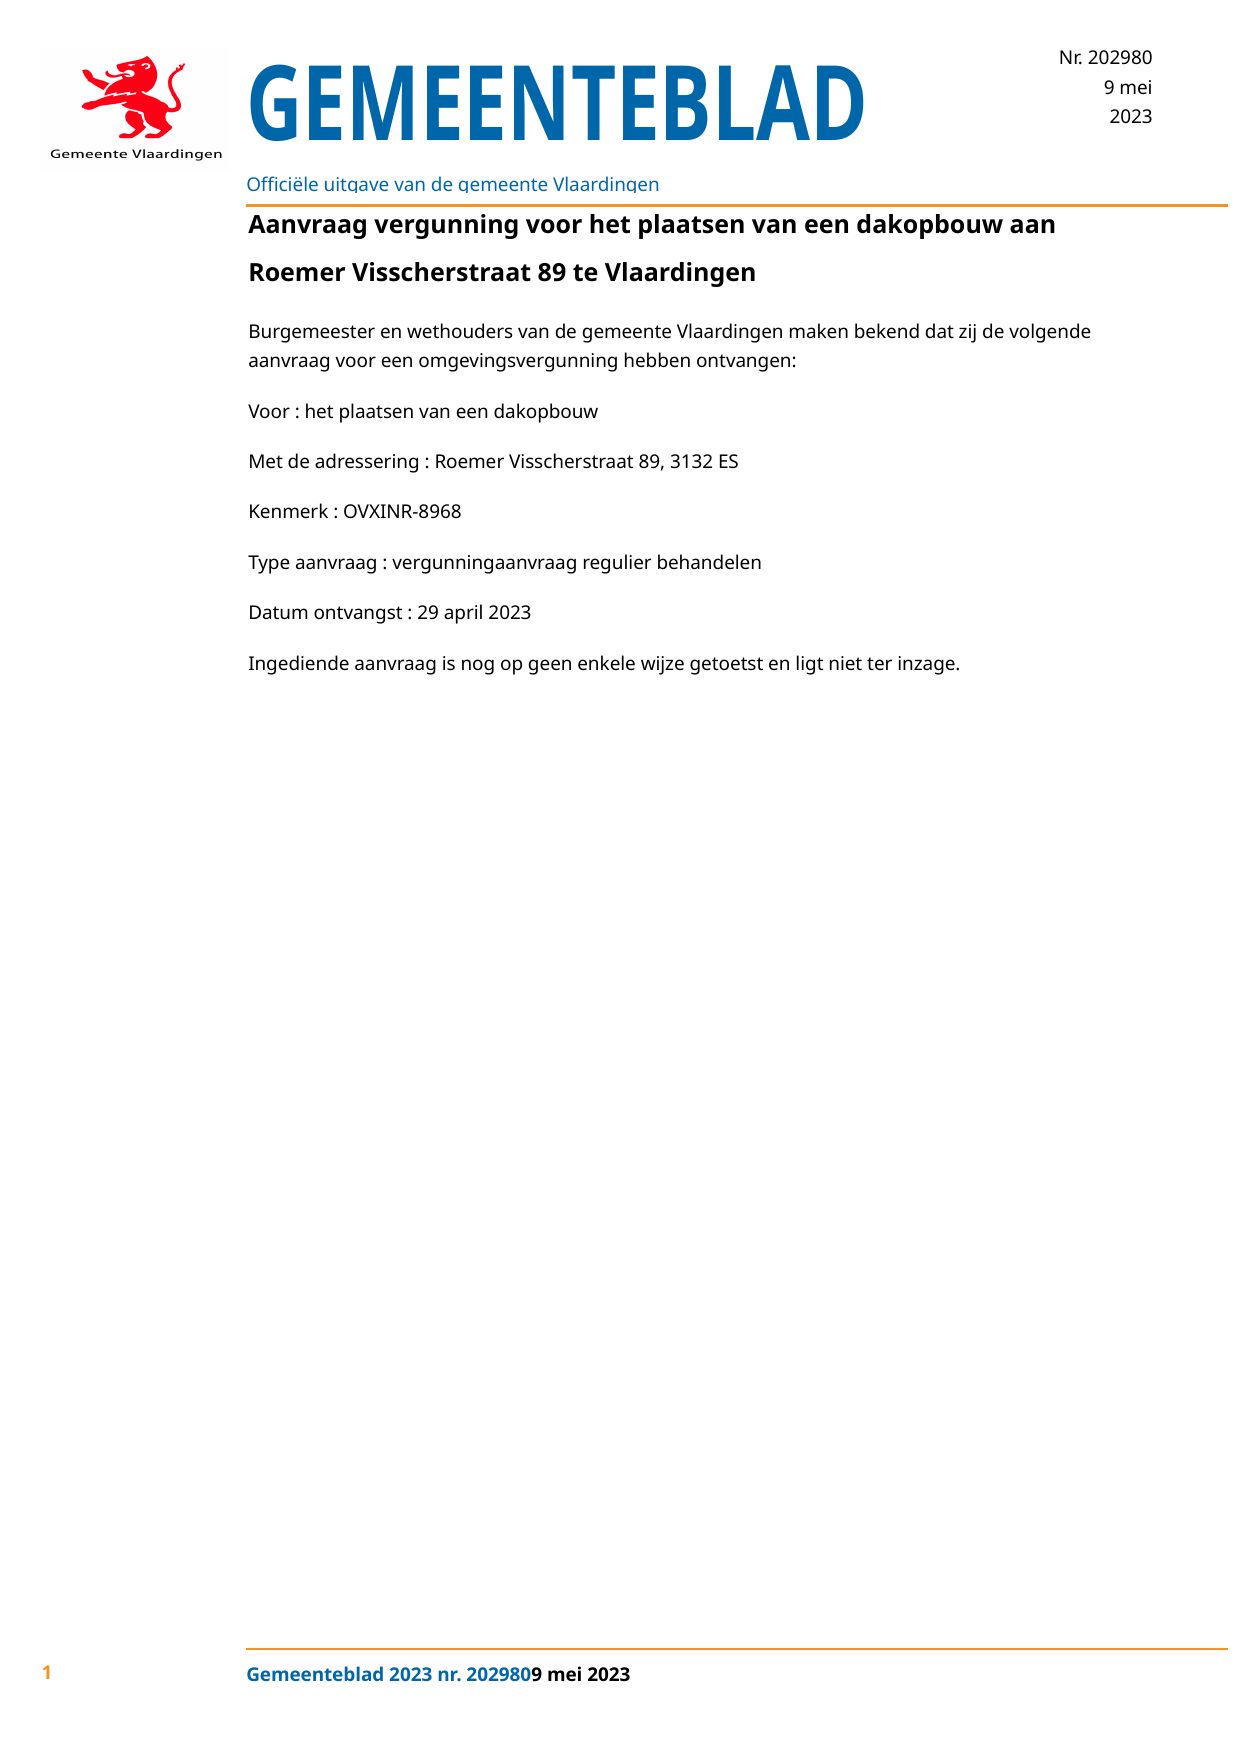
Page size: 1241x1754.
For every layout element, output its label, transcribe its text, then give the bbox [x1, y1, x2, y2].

text Kenmerk : OVXINR-8968 [248, 499, 1152, 524]
text Voor : het plaatsen van een dakopbouw [248, 398, 1152, 424]
text Burgemeester en wethouders van de gemeente Vlaardingen maken bekend dat zij de volgende aanvraag voor een omgevingsvergunning hebben ontvangen: [248, 318, 1152, 373]
text Ingediende aanvraag is nog op geen enkele wijze getoetst en ligt niet ter inzage. [248, 650, 1152, 676]
picture [41, 47, 231, 172]
text Datum ontvangst : 29 april 2023 [248, 599, 1152, 625]
text Met de adressering : Roemer Visscherstraat 89, 3132 ES [248, 448, 1152, 474]
text Type aanvraag : vergunningaanvraag regulier behandelen [248, 549, 1152, 575]
text Aanvraag vergunning voor het plaatsen van een dakopbouw aan Roemer Visscherstraat 89 te Vlaardingen [248, 207, 1152, 288]
